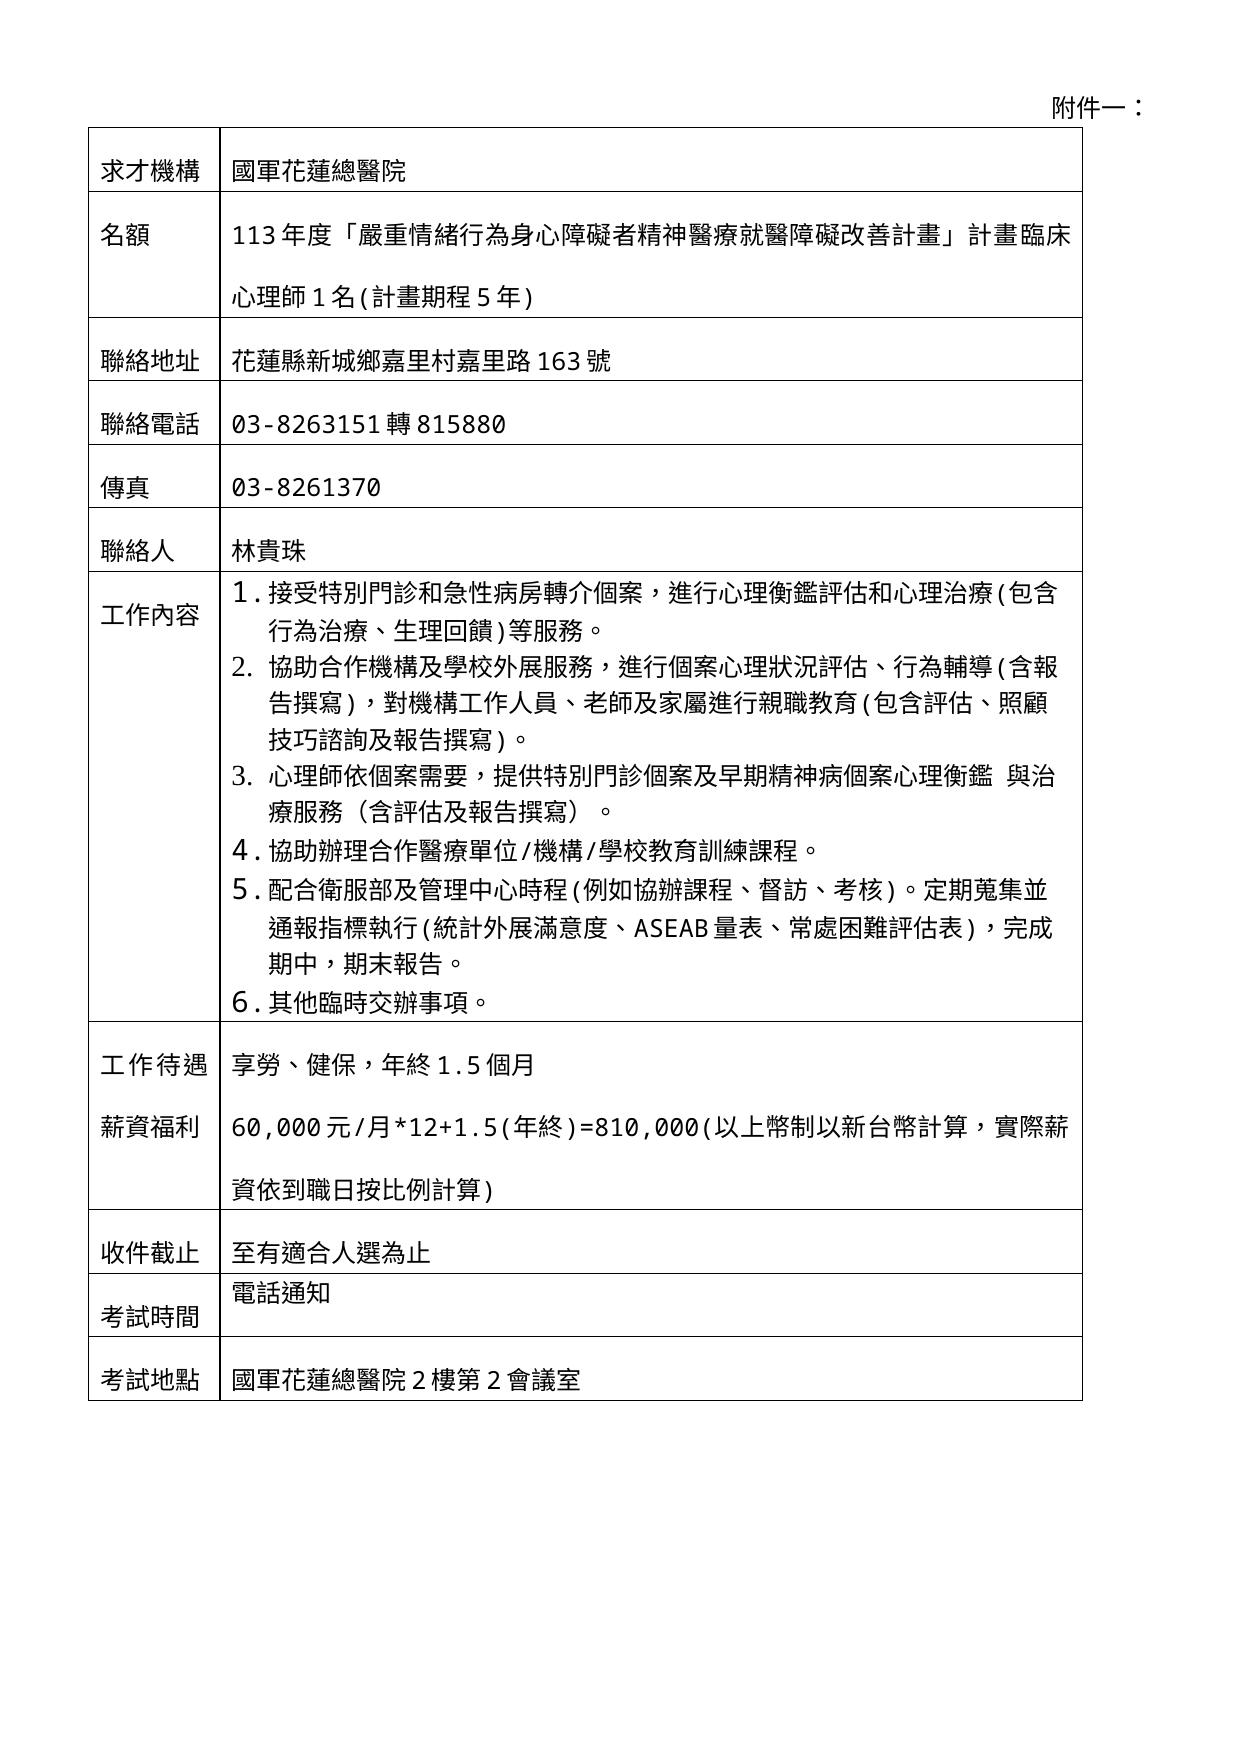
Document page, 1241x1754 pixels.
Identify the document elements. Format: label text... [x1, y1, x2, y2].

table_cell 林貴珠 [221, 508, 1082, 571]
table_cell 國軍花蓮總醫院2樓第2會議室 [221, 1337, 1082, 1400]
table_cell 03-8263151轉815880 [221, 381, 1082, 444]
table_cell 名額 [89, 192, 219, 317]
table_header 求才機構 [89, 128, 219, 191]
text 附件一： [89, 64, 1152, 127]
table_cell 電話通知 [221, 1274, 1082, 1336]
table_cell 工作內容 [89, 572, 219, 1021]
table_cell 傳真 [89, 445, 219, 507]
table_cell 考試時間 [89, 1274, 219, 1336]
table_cell 03-8261370 [221, 445, 1082, 507]
table_cell 考試地點 [89, 1337, 219, 1400]
table_cell 接受特別門診和急性病房轉介個案，進行心理衡鑑評估和心理治療(包含行為治療、生理回饋)等服務。 協助合作機構及學校外展服務，進行個案心理狀況評估、行為輔導(含報告撰寫)，對機構工作人員、老師及家屬進行親職教育(包含評估、照顧技巧諮詢及報告撰寫)。 心理師依個案需要，提供特別門診個案及早期精神病個案心理衡鑑 與治療服務（含評估及報告撰寫）。 協助辦理合作醫療單位/機構/學校教育訓練課程。 配合衛服部及管理中心時程(例如協辦課程、督訪、考核)。定期蒐集並通報指標執行(統計外展滿意度、ASEAB量表、常處困難評估表)，完成期中，期末報告。 其他臨時交辦事項。 [221, 572, 1082, 1021]
table_cell 至有適合人選為止 [221, 1210, 1082, 1273]
table_cell 工作待遇薪資福利 [89, 1022, 219, 1209]
table_cell 113年度「嚴重情緒行為身心障礙者精神醫療就醫障礙改善計畫」計畫臨床心理師1名(計畫期程5年) [221, 192, 1082, 317]
table_cell 聯絡電話 [89, 381, 219, 444]
table_cell 花蓮縣新城鄉嘉里村嘉里路163號 [221, 318, 1082, 380]
table_cell 收件截止 [89, 1210, 219, 1273]
table_header 國軍花蓮總醫院 [221, 128, 1082, 191]
table_cell 聯絡地址 [89, 318, 219, 380]
table_cell 享勞、健保，年終1.5個月 60,000元/月*12+1.5(年終)=810,000(以上幣制以新台幣計算，實際薪資依到職日按比例計算) [221, 1022, 1082, 1209]
table_cell 聯絡人 [89, 508, 219, 571]
